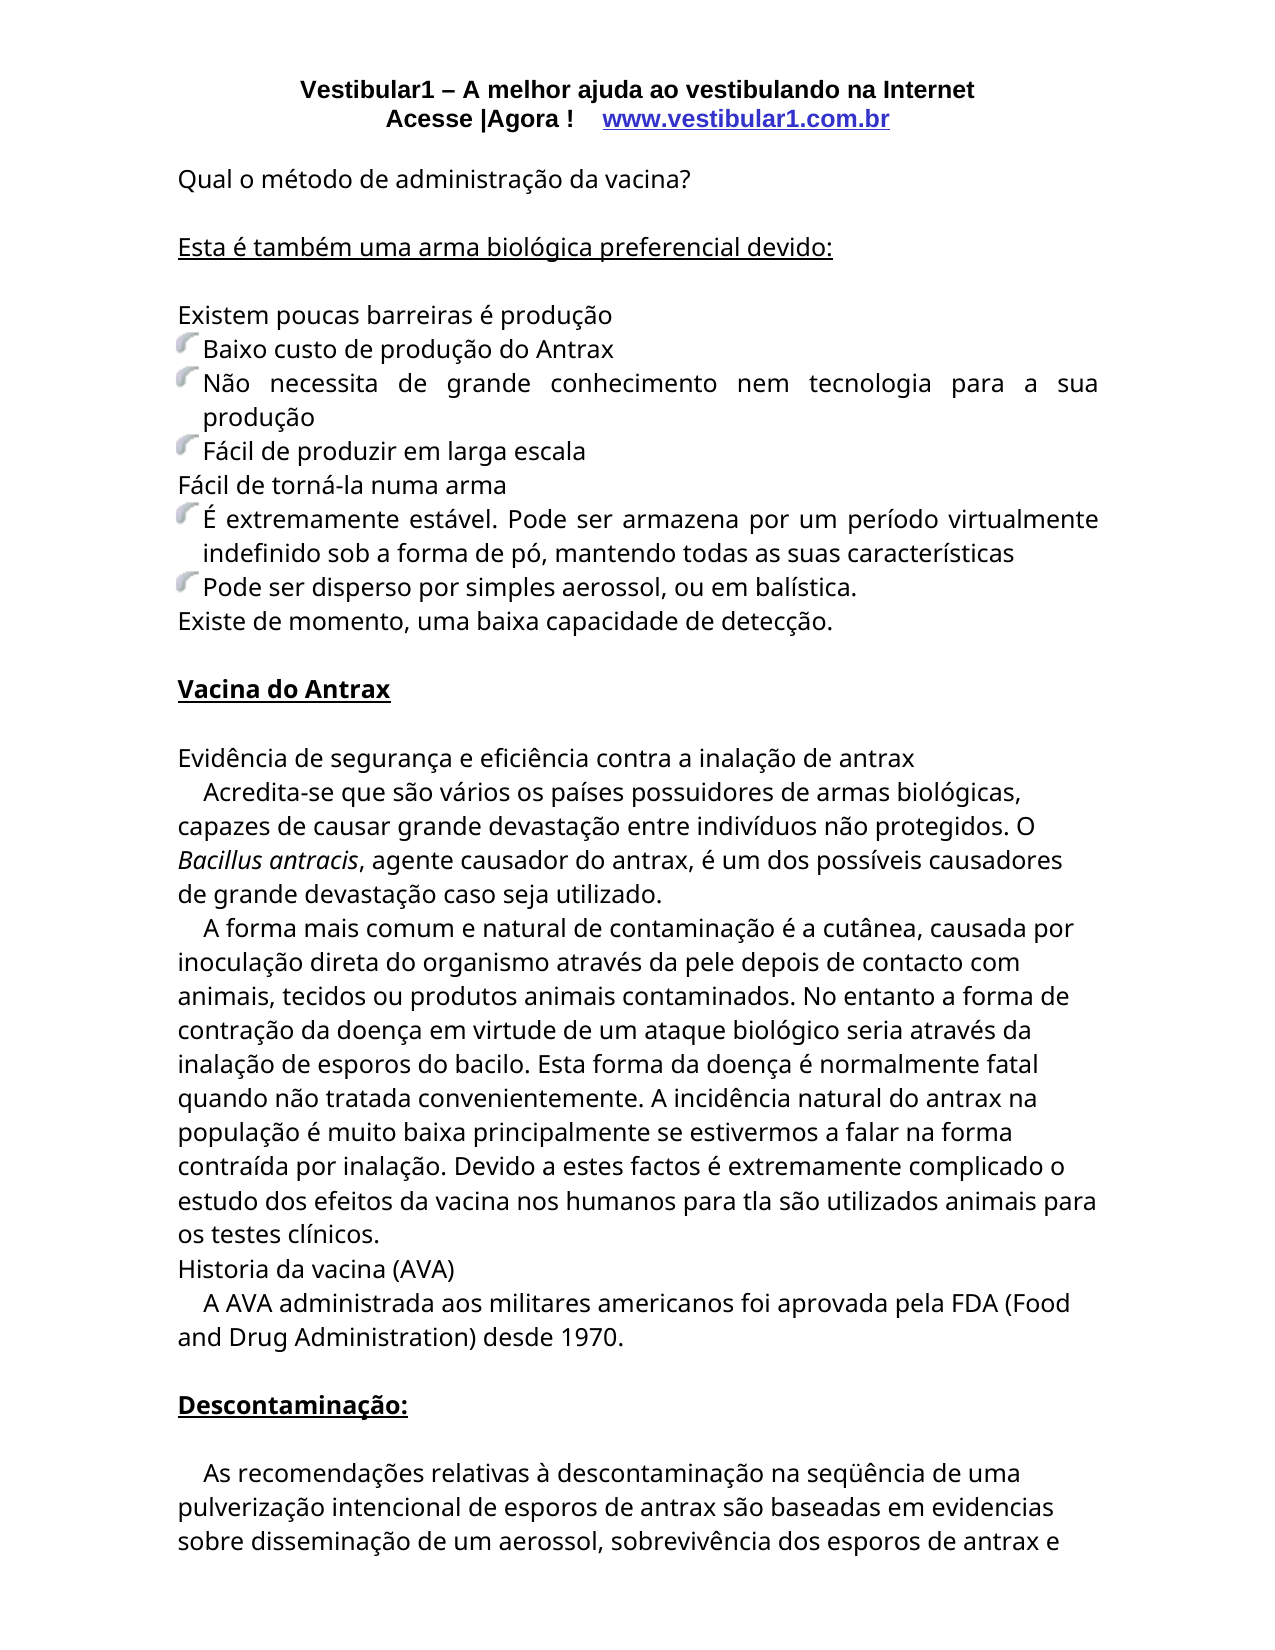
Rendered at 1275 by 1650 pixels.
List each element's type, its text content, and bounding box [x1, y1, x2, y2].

table_header É extremamente estável. Pode ser armazena por um período virtualmente indefinido sob a forma de pó, mantendo todas as suas características [202, 502, 1099, 570]
text As recomendações relativas à descontaminação na seqüência de uma pulverização intencional de esporos de antrax são baseadas em evidencias sobre disseminação de um aerossol, sobrevivência dos esporos de antrax e [177, 1456, 1098, 1558]
text Acredita-se que são vários os países possuidores de armas biológicas, capazes de causar grande devastação entre indivíduos não protegidos. O Bacillus antracis, agente causador do antrax, é um dos possíveis causadores de grande devastação caso seja utilizado. [177, 774, 1098, 911]
picture [175, 365, 199, 389]
text Qual o método de administração da vacina? [177, 161, 1098, 195]
text Existem poucas barreiras é produção [177, 297, 1098, 332]
text A forma mais comum e natural de contaminação é a cutânea, causada por inoculação direta do organismo através da pele depois de contacto com animais, tecidos ou produtos animais contaminados. No entanto a forma de contração da doença em virtude de um ataque biológico seria através da inalação de esporos do bacilo. Esta forma da doença é normalmente fatal quando não tratada convenientemente. A incidência natural do antrax na população é muito baixa principalmente se estivermos a falar na forma contraída por inalação. Devido a estes factos é extremamente complicado o estudo dos efeitos da vacina nos humanos para tla são utilizados animais para os testes clínicos. [177, 911, 1098, 1251]
text Evidência de segurança e eficiência contra a inalação de antrax [177, 740, 1098, 774]
text Vacina do Antrax [177, 672, 1098, 706]
table_cell [176, 434, 202, 468]
picture [175, 331, 199, 355]
text A AVA administrada aos militares americanos foi aprovada pela FDA (Food and Drug Administration) desde 1970. [177, 1285, 1098, 1353]
table_cell Fácil de produzir em larga escala [202, 434, 1099, 468]
table_header [176, 502, 202, 570]
text Historia da vacina (AVA) [177, 1251, 1098, 1285]
picture [175, 570, 199, 594]
text Esta é também uma arma biológica preferencial devido: [177, 229, 1098, 263]
table_cell [176, 366, 202, 434]
table_cell [176, 570, 202, 604]
table_cell Pode ser disperso por simples aerossol, ou em balística. [202, 570, 1099, 604]
picture [175, 502, 199, 526]
table_cell Não necessita de grande conhecimento nem tecnologia para a sua produção [202, 366, 1099, 434]
picture [175, 433, 199, 457]
text Existe de momento, uma baixa capacidade de detecção. [177, 604, 1098, 638]
text Descontaminação: [177, 1387, 1098, 1422]
table_header [176, 332, 202, 366]
text Fácil de torná-la numa arma [177, 468, 1098, 502]
table_header Baixo custo de produção do Antrax [202, 332, 1099, 366]
